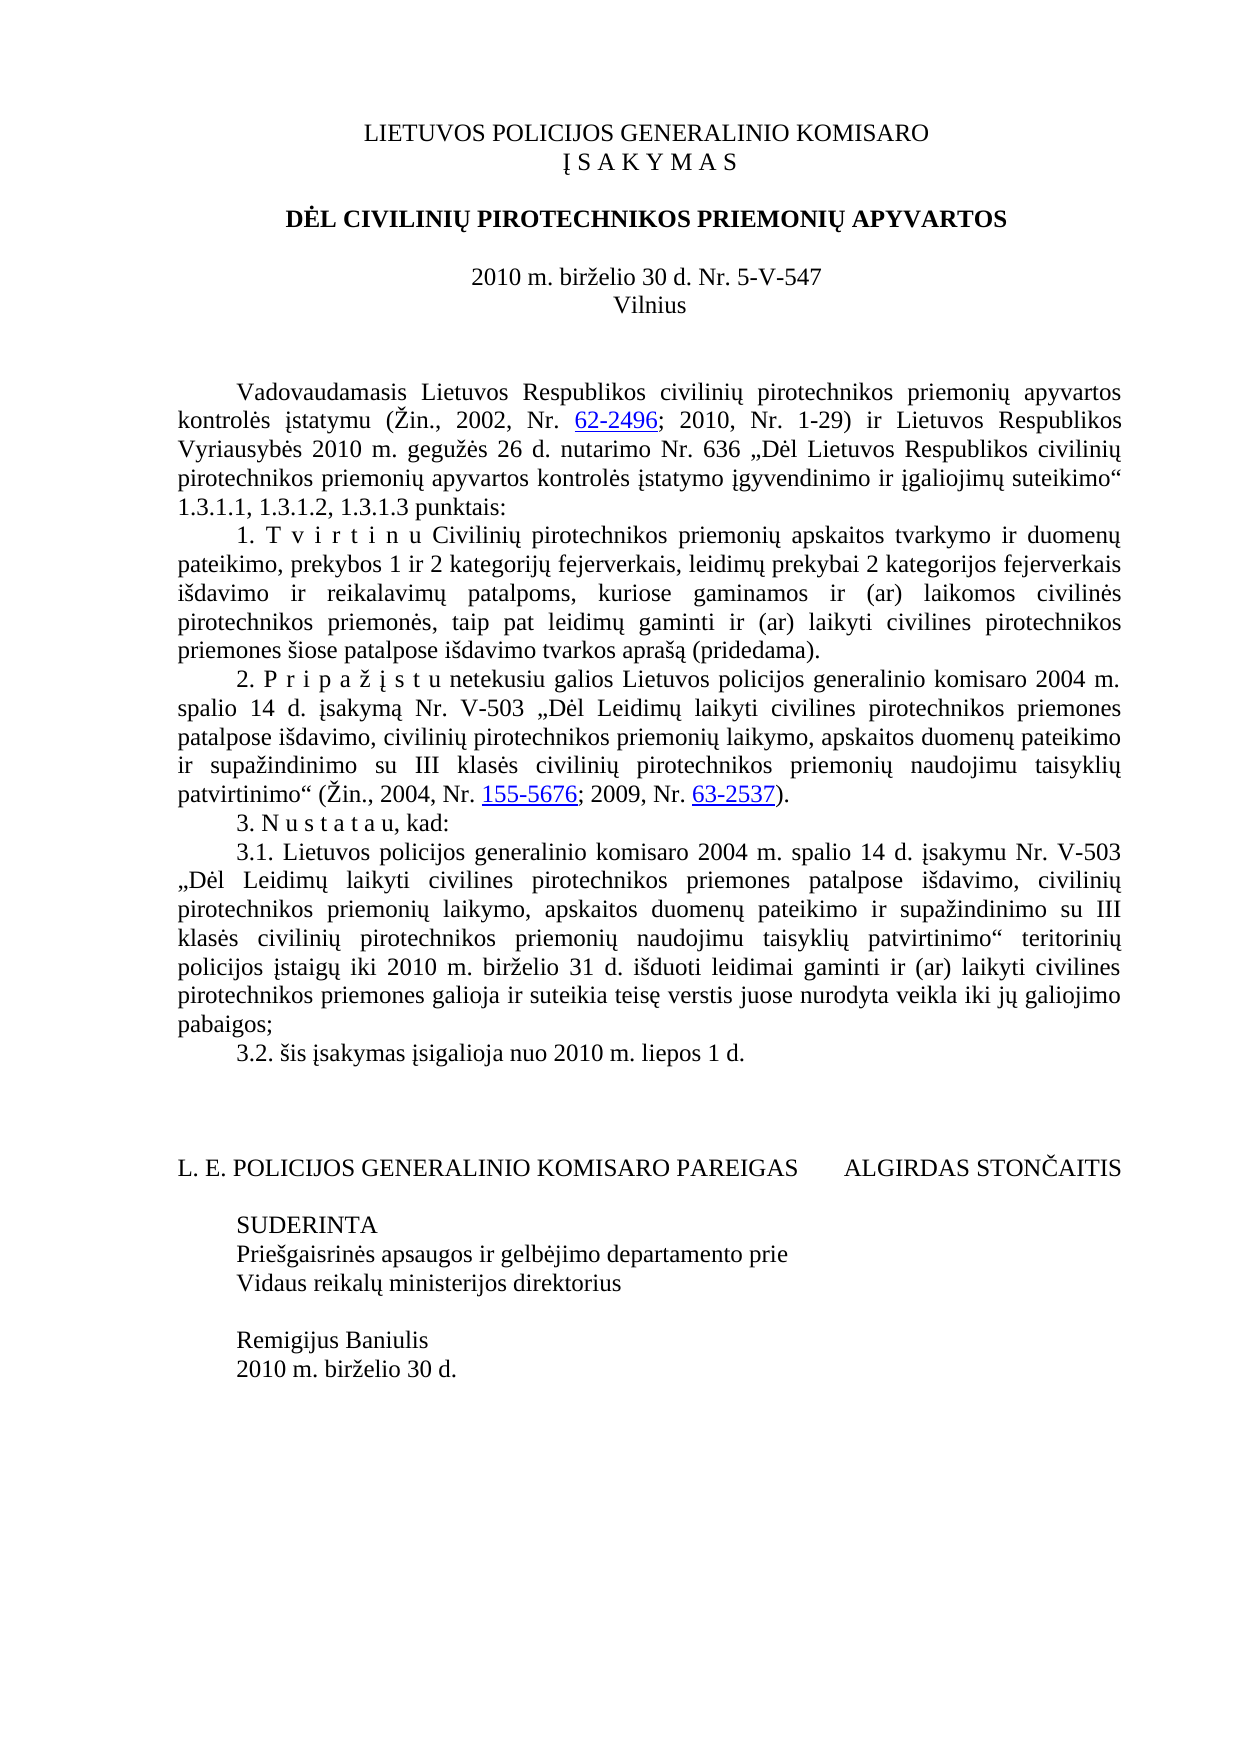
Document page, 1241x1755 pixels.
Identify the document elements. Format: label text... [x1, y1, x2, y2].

text 1. T v i r t i n u Civilinių pirotechnikos priemonių apskaitos tvarkymo ir duomenų pateikimo, prekybos 1 ir 2 kategorijų fejerverkais, leidimų prekybai 2 kategorijos fejerverkais išdavimo ir reikalavimų patalpoms, kuriose gaminamos ir (ar) laikomos civilinės pirotechnikos priemonės, taip pat leidimų gaminti ir (ar) laikyti civilines pirotechnikos priemones šiose patalpose išdavimo tvarkos aprašą (pridedama). [177, 521, 1122, 664]
text 3. N u s t a t a u, kad: [177, 808, 1122, 837]
text SUDERINTA [177, 1211, 1122, 1239]
text Vilnius [177, 291, 1122, 319]
text 2. P r i p a ž į s t u netekusiu galios Lietuvos policijos generalinio komisaro 2004 m. spalio 14 d. įsakymą Nr. V-503 „Dėl Leidimų laikyti civilines pirotechnikos priemones patalpose išdavimo, civilinių pirotechnikos priemonių laikymo, apskaitos duomenų pateikimo ir supažindinimo su III klasės civilinių pirotechnikos priemonių naudojimu taisyklių patvirtinimo“ (Žin., 2004, Nr. 155-5676; 2009, Nr. 63-2537). [177, 664, 1122, 808]
text 2010 m. birželio 30 d. Nr. 5-V-547 [177, 262, 1122, 291]
text LIETUVOS Policijos generalinio komisaro [177, 118, 1122, 147]
text L. e. policijos generalinio komisaro pareigas Algirdas Stončaitis [177, 1153, 1122, 1182]
text Vidaus reikalų ministerijos direktorius [177, 1268, 1122, 1297]
text 3.2. šis įsakymas įsigalioja nuo 2010 m. liepos 1 d. [177, 1038, 1122, 1067]
text Priešgaisrinės apsaugos ir gelbėjimo departamento prie [177, 1239, 1122, 1268]
text Vadovaudamasis Lietuvos Respublikos civilinių pirotechnikos priemonių apyvartos kontrolės įstatymu (Žin., 2002, Nr. 62-2496; 2010, Nr. 1-29) ir Lietuvos Respublikos Vyriausybės 2010 m. gegužės 26 d. nutarimo Nr. 636 „Dėl Lietuvos Respublikos civilinių pirotechnikos priemonių apyvartos kontrolės įstatymo įgyvendinimo ir įgaliojimų suteikimo“ 1.3.1.1, 1.3.1.2, 1.3.1.3 punktais: [177, 377, 1122, 521]
text 3.1. Lietuvos policijos generalinio komisaro 2004 m. spalio 14 d. įsakymu Nr. V-503 „Dėl Leidimų laikyti civilines pirotechnikos priemones patalpose išdavimo, civilinių pirotechnikos priemonių laikymo, apskaitos duomenų pateikimo ir supažindinimo su III klasės civilinių pirotechnikos priemonių naudojimu taisyklių patvirtinimo“ teritorinių policijos įstaigų iki 2010 m. birželio 31 d. išduoti leidimai gaminti ir (ar) laikyti civilines pirotechnikos priemones galioja ir suteikia teisę verstis juose nurodyta veikla iki jų galiojimo pabaigos; [177, 837, 1122, 1038]
text Dėl Civilinių pirotechnikos priemonių apyvartos [177, 204, 1122, 233]
text Remigijus Baniulis [177, 1326, 1122, 1354]
text Į s a k y m a s [177, 147, 1122, 176]
text 2010 m. birželio 30 d. [177, 1354, 1122, 1383]
